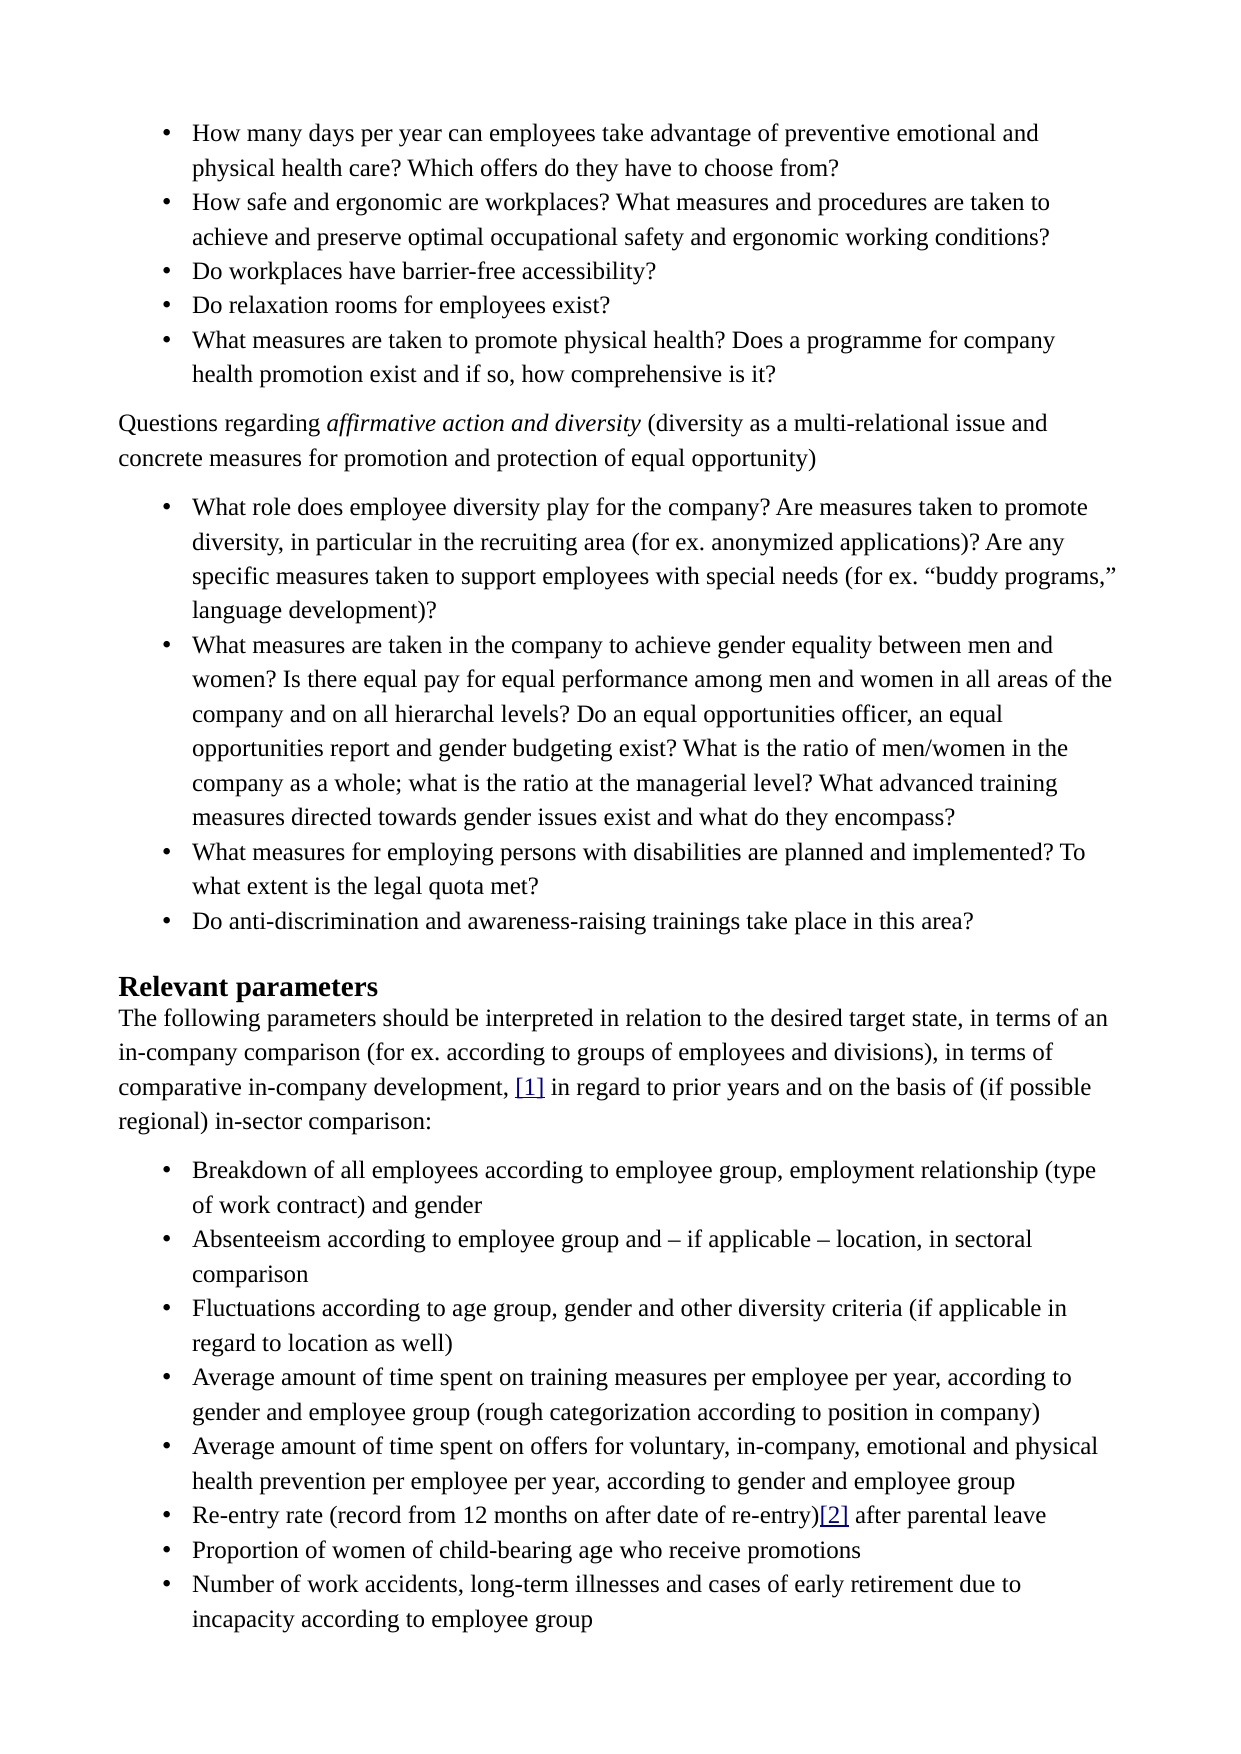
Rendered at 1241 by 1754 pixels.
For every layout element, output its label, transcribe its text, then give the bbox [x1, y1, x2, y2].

list How safe and ergonomic are workplaces? What measures and procedures are taken to achieve and preserve optimal occupational safety and ergonomic working conditions? [162, 187, 1122, 250]
list Fluctuations according to age group, gender and other diversity criteria (if applicable in regard to location as well) [162, 1293, 1122, 1357]
list Proportion of women of child-bearing age who receive promotions [162, 1535, 1122, 1563]
text The following parameters should be interpreted in relation to the desired target state, in terms of an in-company comparison (for ex. according to groups of employees and divisions), in terms of comparative in-company development, [1] in regard to prior years and on the basis of (if possible regional) in-sector comparison: [118, 1003, 1122, 1135]
list Re-entry rate (record from 12 months on after date of re-entry)[2] after parental leave [162, 1500, 1122, 1529]
list Do workplaces have barrier-free accessibility? [162, 256, 1122, 285]
list Average amount of time spent on offers for voluntary, in-company, emotional and physical health prevention per employee per year, according to gender and employee group [162, 1431, 1122, 1494]
list Absenteeism according to employee group and – if applicable – location, in sectoral comparison [162, 1224, 1122, 1288]
list How many days per year can employees take advantage of preventive emotional and physical health care? Which offers do they have to choose from? [162, 118, 1122, 181]
list What measures for employing persons with disabilities are planned and implemented? To what extent is the legal quota met? [162, 837, 1122, 900]
subtitle Relevant parameters [118, 969, 1122, 1003]
text Questions regarding affirmative action and diversity (diversity as a multi-relational issue and concrete measures for promotion and protection of equal opportunity) [118, 408, 1122, 472]
list Number of work accidents, long-term illnesses and cases of early retirement due to incapacity according to employee group [162, 1569, 1122, 1632]
list Do relaxation rooms for employees exist? [162, 291, 1122, 319]
list What measures are taken to promote physical health? Does a programme for company health promotion exist and if so, how comprehensive is it? [162, 325, 1122, 388]
list Breakdown of all employees according to employee group, employment relationship (type of work contract) and gender [162, 1156, 1122, 1219]
list Do anti-discrimination and awareness-raising trainings take place in this area? [162, 906, 1122, 934]
list What role does employee diversity play for the company? Are measures taken to promote diversity, in particular in the recruiting area (for ex. anonymized applications)? Are any specific measures taken to support employees with special needs (for ex. “buddy programs,” language development)? [162, 492, 1122, 624]
list Average amount of time spent on training measures per employee per year, according to gender and employee group (rough categorization according to position in company) [162, 1362, 1122, 1426]
list What measures are taken in the company to achieve gender equality between men and women? Is there equal pay for equal performance among men and women in all areas of the company and on all hierarchal levels? Do an equal opportunities officer, an equal opportunities report and gender budgeting exist? What is the ratio of men/women in the company as a whole; what is the ratio at the managerial level? What advanced training measures directed towards gender issues exist and what do they encompass? [162, 630, 1122, 831]
